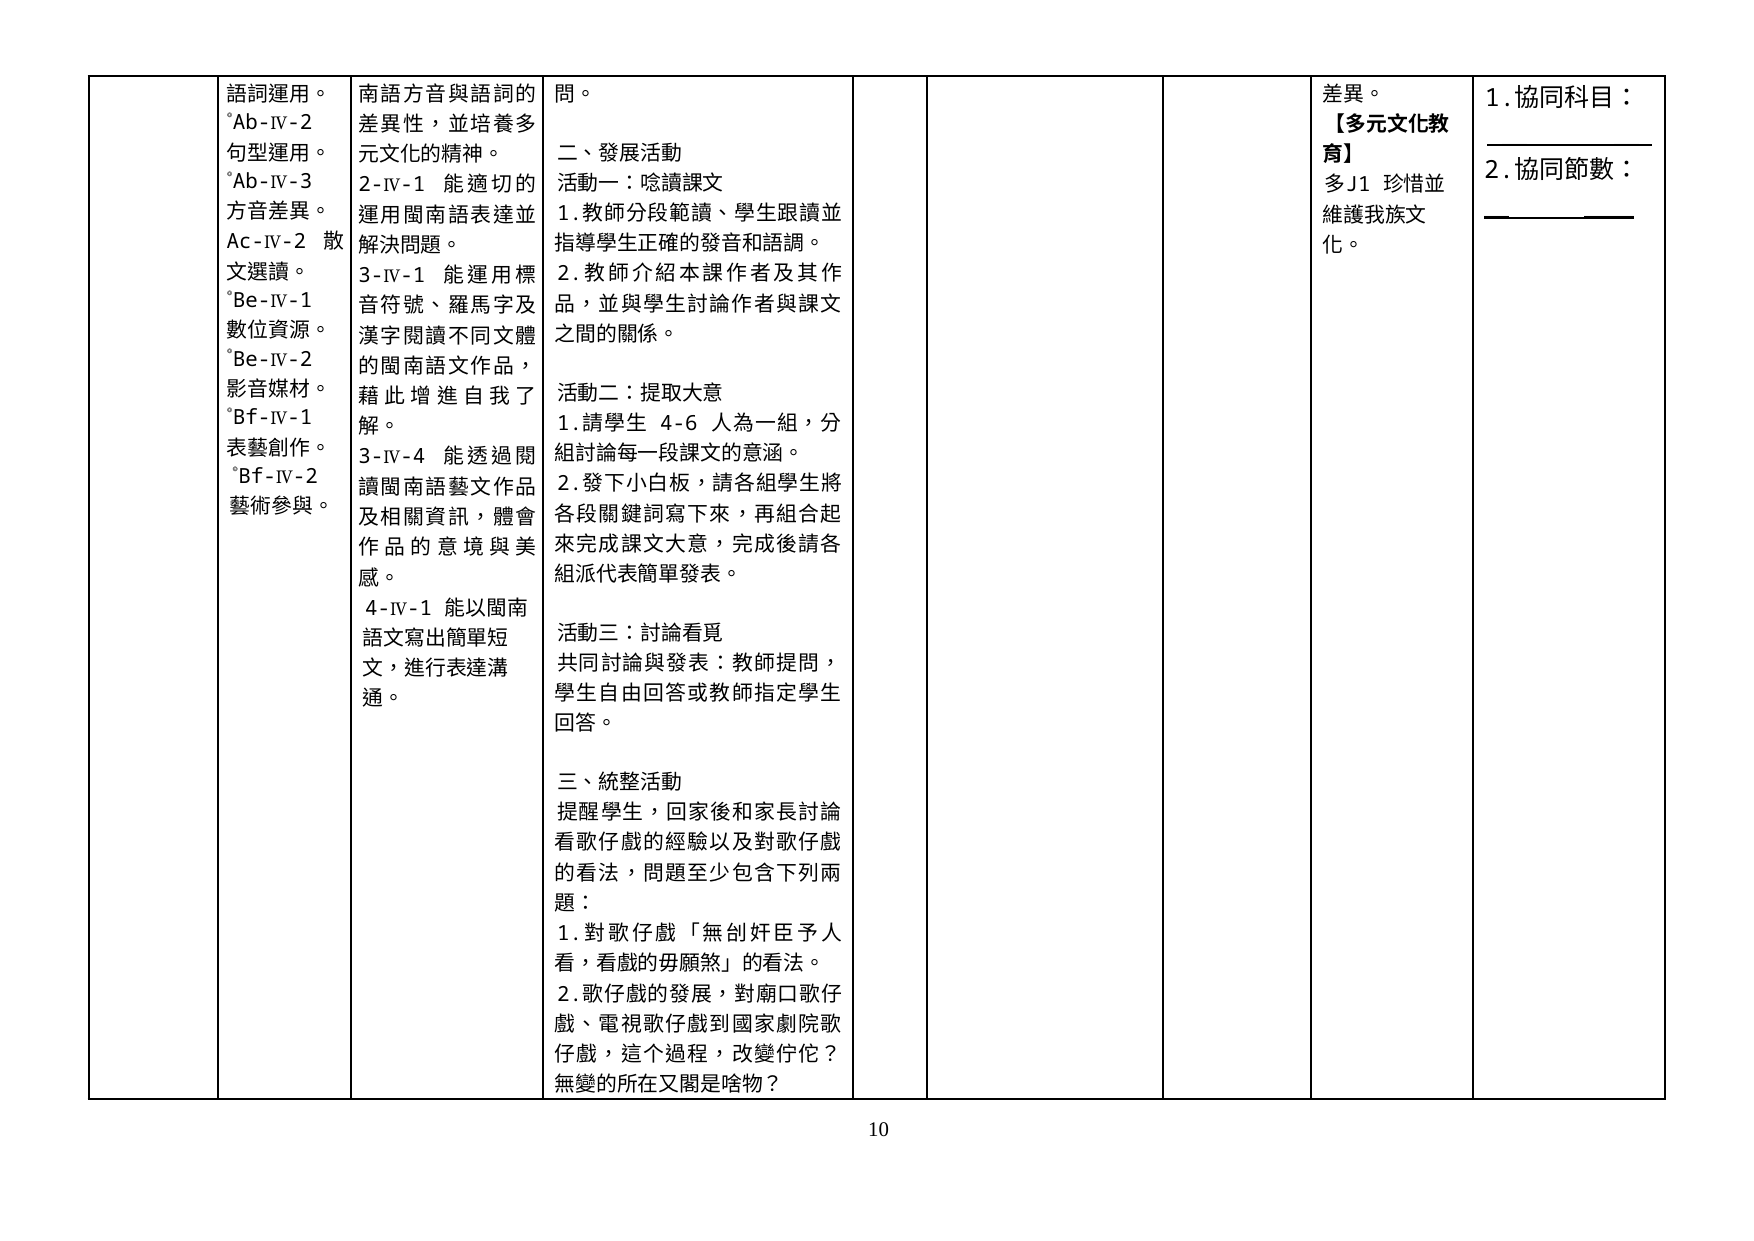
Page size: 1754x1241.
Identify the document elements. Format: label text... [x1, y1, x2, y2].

table_cell 1.協同科目： ＿ ＿ 2.協同節數： ＿ ＿＿ [1474, 77, 1664, 1098]
table_cell 差異。 【多元文化教育】 多J1 珍惜並維護我族文化。 [1312, 77, 1472, 1098]
table_cell [1164, 77, 1310, 1098]
table_cell [854, 77, 926, 1098]
table_cell [90, 77, 217, 1098]
table_cell 語詞運用。 ◎Ab-Ⅳ-2 句型運用。 ◎Ab-Ⅳ-3 方音差異。 Ac-Ⅳ-2 散文選讀。 ◎Be-Ⅳ-1 數位資源。 ◎Be-Ⅳ-2 影音媒材。 ◎Bf-Ⅳ-1 表藝創作。 ◎Bf-Ⅳ-2 藝術參與。 [219, 77, 350, 1098]
table_cell [928, 77, 1162, 1098]
table_cell 南語方音與語詞的差異性，並培養多元文化的精神。 2-Ⅳ-1 能適切的運用閩南語表達並解決問題。 3-Ⅳ-1 能運用標音符號、羅馬字及漢字閱讀不同文體的閩南語文作品，藉此增進自我了解。 3-Ⅳ-4 能透過閱讀閩南語藝文作品及相關資訊，體會作品的意境與美感。 4-Ⅳ-1 能以閩南語文寫出簡單短文，進行表達溝通。 [352, 77, 542, 1098]
table_cell 問。 二、發展活動 活動一：唸讀課文 1.教師分段範讀、學生跟讀並指導學生正確的發音和語調。 2.教師介紹本課作者及其作品，並與學生討論作者與課文之間的關係。 活動二：提取大意 1.請學生 4-6 人為一組，分組討論每一段課文的意涵。 2.發下小白板，請各組學生將各段關鍵詞寫下來，再組合起來完成課文大意，完成後請各組派代表簡單發表。 活動三：討論看覓 共同討論與發表：教師提問，學生自由回答或教師指定學生回答。 三、統整活動 提醒學生，回家後和家長討論看歌仔戲的經驗以及對歌仔戲的看法，問題至少包含下列兩題： 1.對歌仔戲「無刣奸臣予人看，看戲的毋願煞」的看法。 2.歌仔戲的發展，對廟口歌仔戲、電視歌仔戲到國家劇院歌仔戲，這个過程，改變佇佗？無變的所在又閣是啥物？ [544, 77, 852, 1098]
